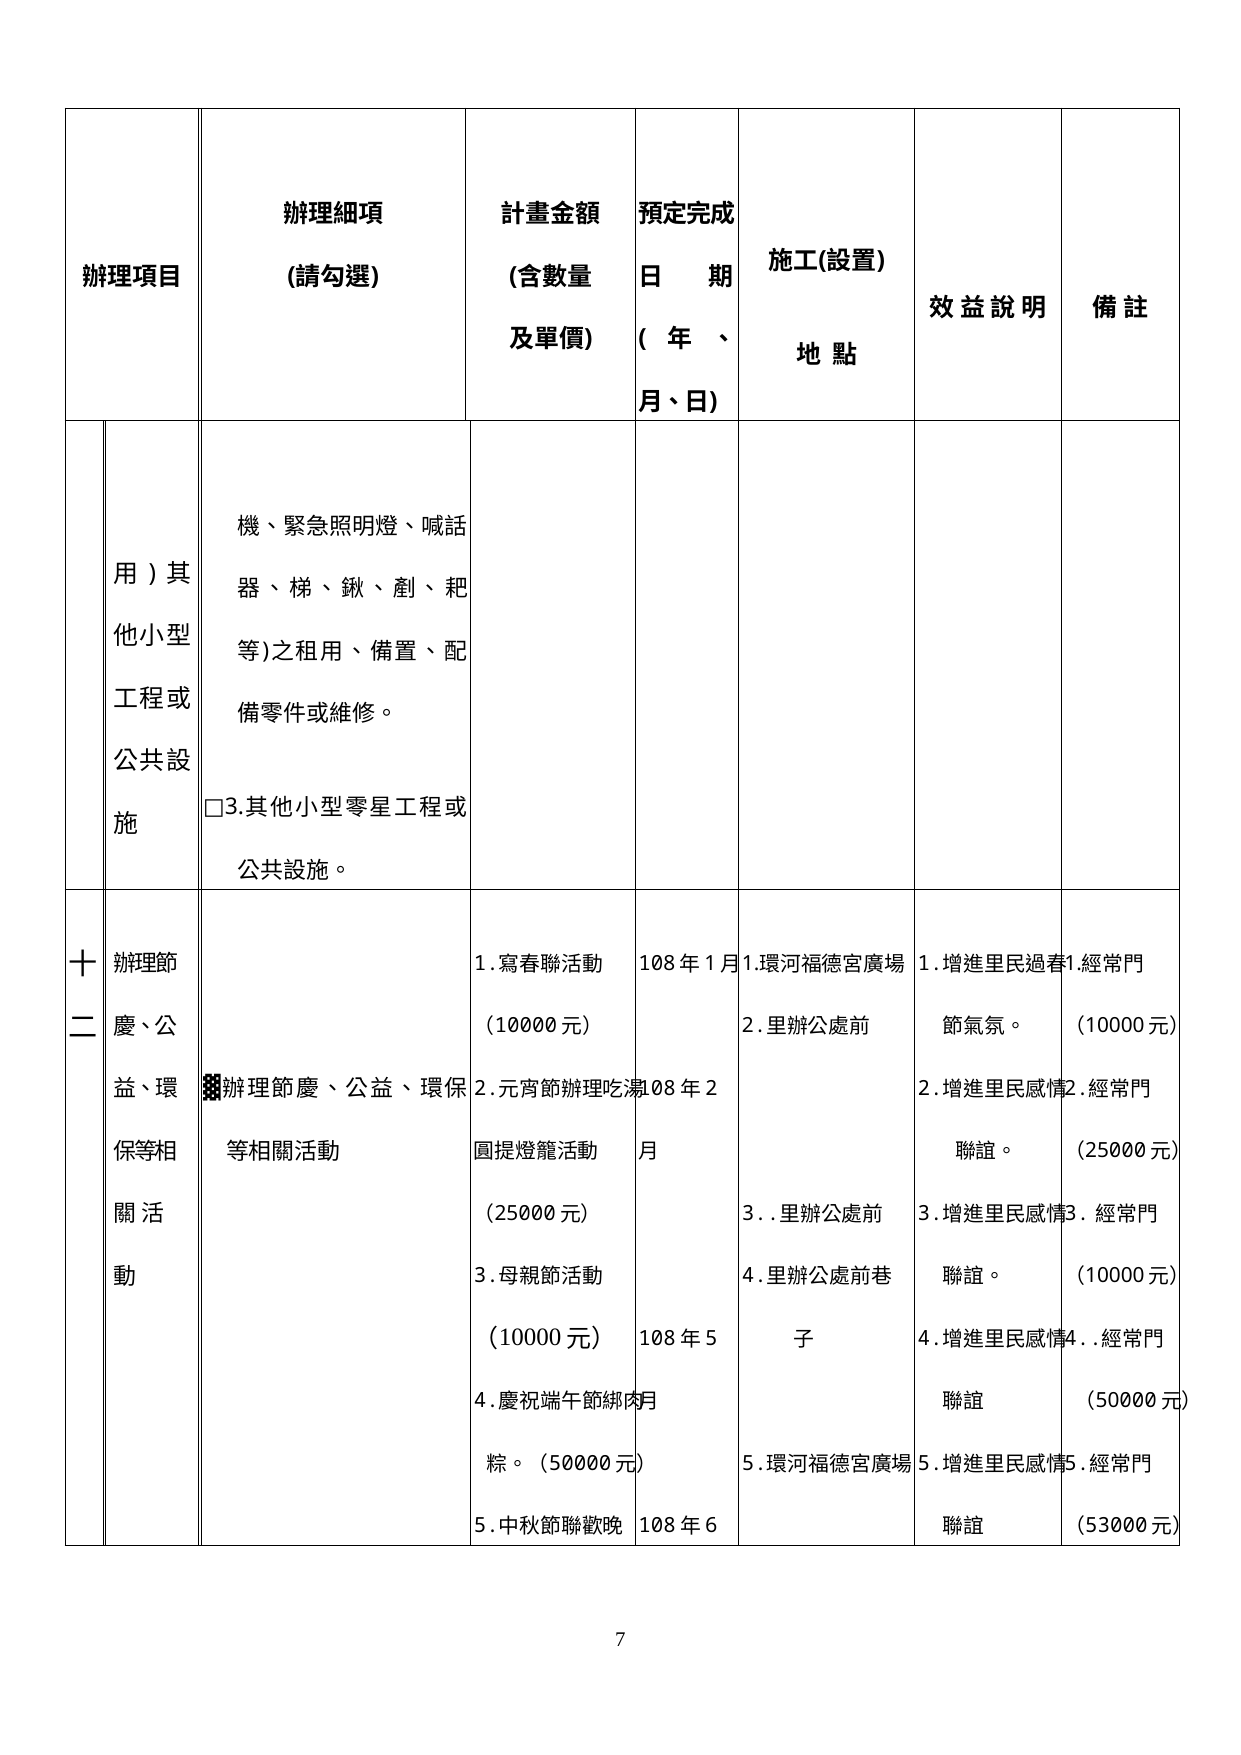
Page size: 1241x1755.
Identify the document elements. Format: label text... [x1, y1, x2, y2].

table_cell ▓辦理節慶、公益、環保等相關活動 [202, 890, 470, 1545]
table_cell 機、緊急照明燈、喊話器、梯、鍬、剷、耙等)之租用、備置、配備零件或維修。 □3.其他小型零星工程或公共設施。 [202, 421, 470, 889]
table_header 效 益 說 明 [915, 109, 1061, 420]
table_header 辦理項目 [66, 109, 198, 420]
table_header 備 註 [1062, 109, 1179, 420]
table_cell 1.寫春聯活動 （10000元） 2.元宵節辦理吃湯 圓提燈籠活動 （25000元） 3.母親節活動 （10000元） 4.慶祝端午節綁肉 粽。（50000元） 5.中秋節聯歡晚 會（53000元） 6.敬老重陽節活動 （20000元） [471, 890, 635, 1545]
table_cell 1.環河福德宮廣場 2.里辦公處前 3..里辦公處前 4.里辦公處前巷子 5.環河福德宮廣場 [739, 890, 914, 1545]
table_cell [66, 421, 103, 889]
table_header 施工(設置) 地 點 [739, 109, 914, 420]
table_cell 1.經常門 （10000元） 2.經常門 （25000元） 3. 經常門 （10000元） 4..經常門 （50000元） 5.經常門 （53000元） 6. 經常門 （20000元） 合計168000元 [1062, 890, 1179, 1545]
table_cell 十二 [66, 890, 103, 1545]
table_header 計畫金額 (含數量 及單價) [466, 109, 635, 420]
table_cell 1.增進里民過春 節氣氛。 2.增進里民感情 聯誼。 3.增進里民感情 聯誼。 4.增進里民感情 聯誼 5.增進里民感情 聯誼 6. 增進里民感情 聯誼 [915, 890, 1061, 1545]
table_cell [915, 421, 1061, 889]
table_cell 108年1月 108年2月 108年5月 108年6月 108年9月 108年10月 [636, 890, 738, 1545]
table_header 預定完成日期(年、月、日) [636, 109, 738, 420]
table_cell 辦理節慶、公益、環保等相關活動 [106, 890, 198, 1545]
table_cell 用)其他小型工程或公共設施 [106, 421, 198, 889]
table_cell [636, 421, 738, 889]
table_cell [739, 421, 914, 889]
table_cell [1062, 421, 1179, 889]
table_header 辦理細項 (請勾選) [202, 109, 465, 420]
table_cell [471, 421, 635, 889]
